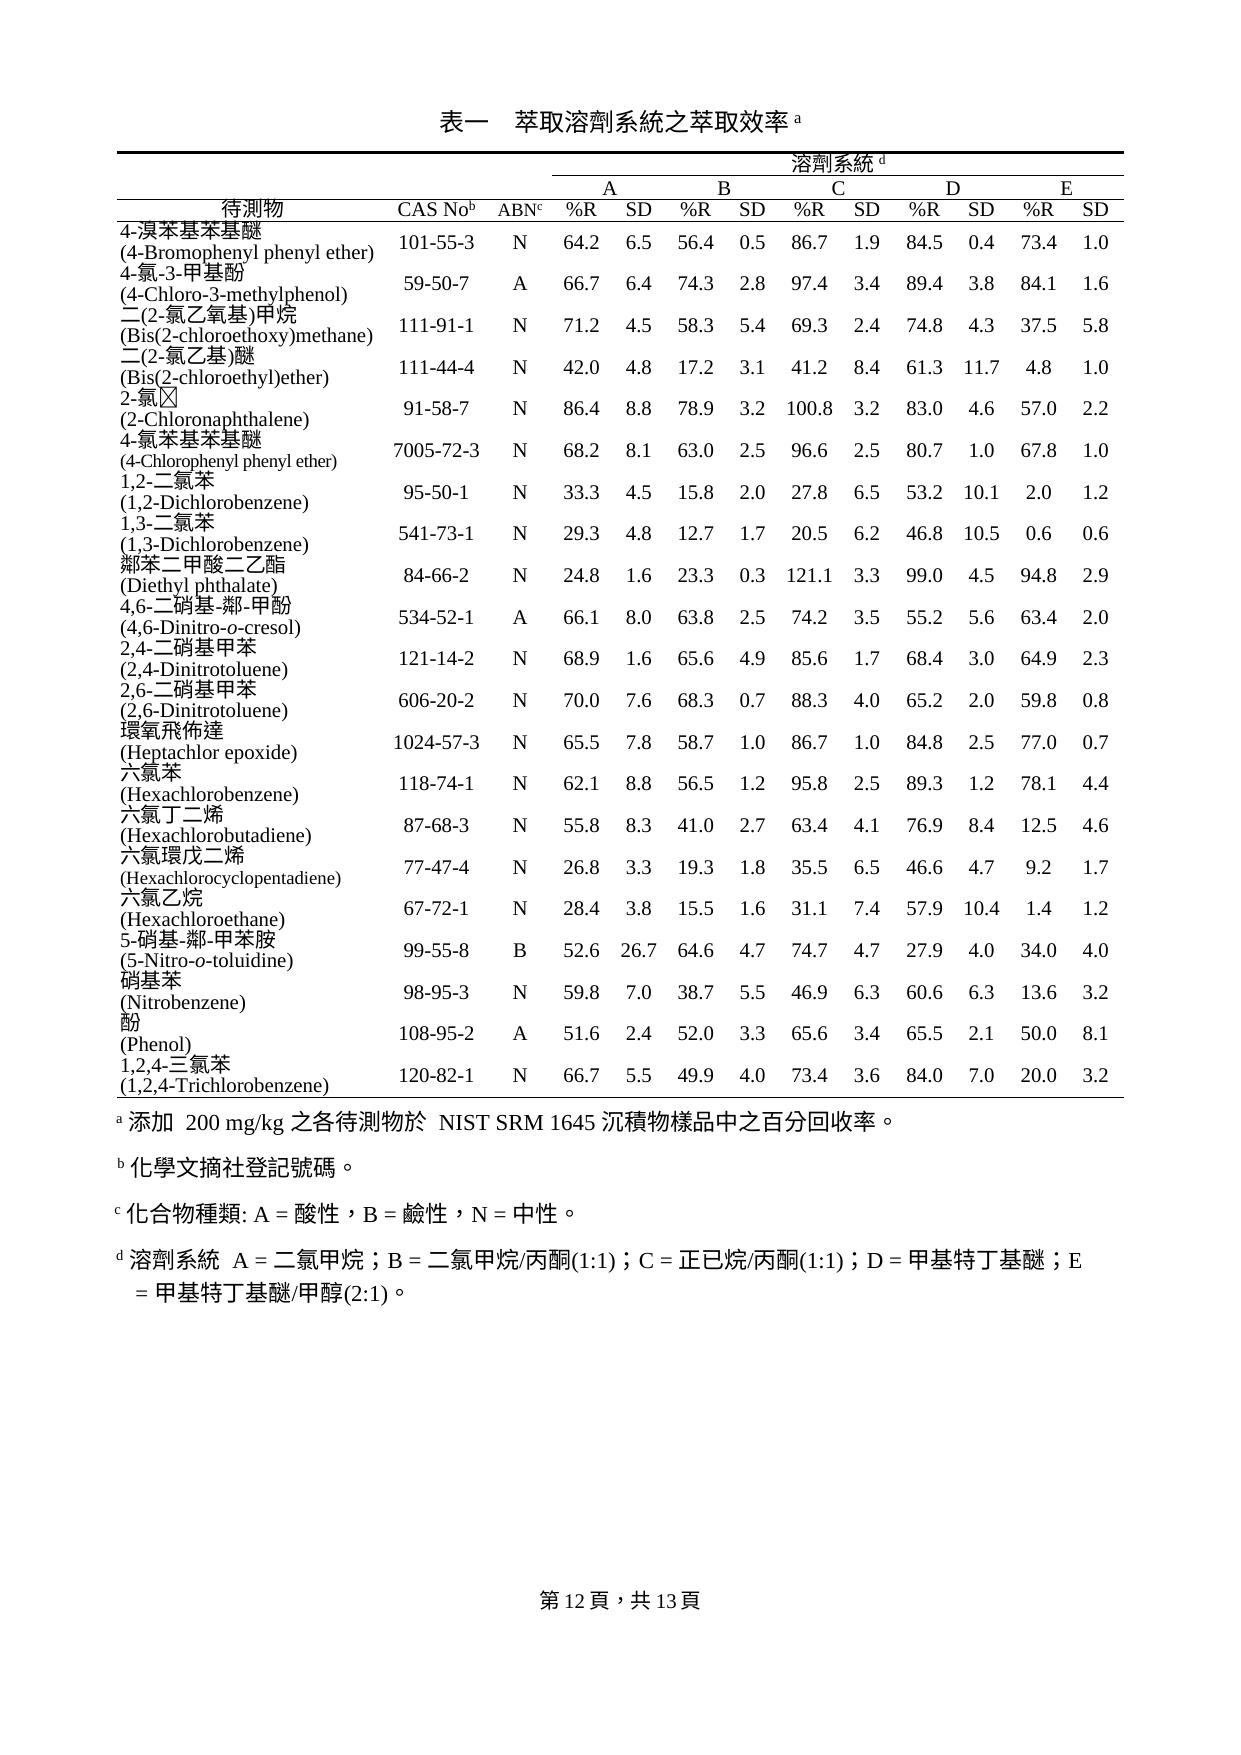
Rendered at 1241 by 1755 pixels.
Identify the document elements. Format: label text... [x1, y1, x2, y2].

text d 溶劑系統 A = 二氯甲烷；B = 二氯甲烷/丙酮(1:1)；C = 正已烷/丙酮(1:1)；D = 甲基特丁基醚；E = 甲基特丁基醚/甲醇(2:1)。 [116, 1241, 1093, 1308]
table_cell 1.7 [838, 639, 896, 680]
table_cell 6.2 [838, 514, 896, 555]
table_cell 1.0 [724, 722, 781, 764]
table_cell 3.0 [953, 639, 1010, 680]
table_cell D [896, 176, 1010, 199]
table_cell N [487, 889, 552, 930]
table_cell N [487, 305, 552, 347]
table_cell 534-52-1 [385, 597, 487, 639]
table_cell 六氯環戊二烯 (Hexachlorocyclopentadiene) [117, 847, 385, 889]
table_cell 64.2 [552, 222, 610, 264]
table_cell 73.4 [781, 1055, 838, 1097]
table_cell 4.8 [610, 514, 667, 555]
table_cell 63.8 [667, 597, 724, 639]
table_cell 2.5 [724, 597, 781, 639]
table_cell 1,2,4-三氯苯 (1,2,4-Trichlorobenzene) [117, 1055, 385, 1097]
table_cell 58.7 [667, 722, 724, 764]
table_cell 鄰苯二甲酸二乙酯 (Diethyl phthalate) [117, 555, 385, 597]
table_cell 4.9 [724, 639, 781, 680]
table_cell 2.0 [1010, 472, 1067, 514]
table_cell 56.5 [667, 764, 724, 805]
table_cell 0.8 [1067, 680, 1123, 722]
table_cell 4-氯-3-甲基酚 (4-Chloro-3-methylphenol) [117, 264, 385, 305]
text c 化合物種類: A = 酸性，B = 鹼性，N = 中性。 [114, 1196, 1093, 1229]
table_cell 27.8 [781, 472, 838, 514]
table_cell 2.0 [1067, 597, 1123, 639]
table_cell %R [781, 200, 838, 221]
table_cell 61.3 [896, 347, 953, 389]
table_cell 57.0 [1010, 389, 1067, 430]
table_cell 111-91-1 [385, 305, 487, 347]
table_cell 23.3 [667, 555, 724, 597]
table_cell 3.3 [724, 1014, 781, 1055]
table_cell 15.5 [667, 889, 724, 930]
table_cell 68.3 [667, 680, 724, 722]
table_cell 68.9 [552, 639, 610, 680]
table_cell 77.0 [1010, 722, 1067, 764]
table_cell B [667, 176, 781, 199]
table_cell 1.6 [610, 639, 667, 680]
table_cell 0.5 [724, 222, 781, 264]
table_cell 78.1 [1010, 764, 1067, 805]
table_cell 84.1 [1010, 264, 1067, 305]
table_cell A [552, 176, 667, 199]
table_cell 3.2 [724, 389, 781, 430]
table_cell N [487, 514, 552, 555]
table_cell 12.5 [1010, 805, 1067, 847]
table_cell 13.6 [1010, 972, 1067, 1014]
table_cell 待測物 [117, 200, 385, 221]
table_cell 118-74-1 [385, 764, 487, 805]
table_cell 2.5 [838, 430, 896, 472]
table_cell 2.5 [838, 764, 896, 805]
table_cell 70.0 [552, 680, 610, 722]
table_cell 65.2 [896, 680, 953, 722]
table_cell 1.9 [838, 222, 896, 264]
table_cell 64.6 [667, 930, 724, 972]
table_cell 4.4 [1067, 764, 1123, 805]
table_cell 1.0 [953, 430, 1010, 472]
table_cell 26.7 [610, 930, 667, 972]
table_cell 6.3 [953, 972, 1010, 1014]
table_cell 8.4 [953, 805, 1010, 847]
table_cell 3.2 [838, 389, 896, 430]
table_cell 77-47-4 [385, 847, 487, 889]
table_cell 4.0 [724, 1055, 781, 1097]
table_cell 95-50-1 [385, 472, 487, 514]
table_cell 55.2 [896, 597, 953, 639]
table_cell 0.6 [1010, 514, 1067, 555]
table_cell 57.9 [896, 889, 953, 930]
table_cell 64.9 [1010, 639, 1067, 680]
table_cell 58.3 [667, 305, 724, 347]
table_cell 8.1 [610, 430, 667, 472]
table_cell 29.3 [552, 514, 610, 555]
table_cell 二(2-氯乙氧基)甲烷 (Bis(2-chloroethoxy)methane) [117, 305, 385, 347]
table_cell N [487, 722, 552, 764]
table_cell 51.6 [552, 1014, 610, 1055]
table_cell A [487, 264, 552, 305]
table_cell 4.8 [610, 347, 667, 389]
table_cell 4.3 [953, 305, 1010, 347]
table_cell 8.0 [610, 597, 667, 639]
table_cell 8.8 [610, 764, 667, 805]
table_cell 89.4 [896, 264, 953, 305]
table_cell 0.4 [953, 222, 1010, 264]
table_cell 2.4 [610, 1014, 667, 1055]
table_cell A [487, 1014, 552, 1055]
table_cell 4.8 [1010, 347, 1067, 389]
table_cell 6.5 [838, 847, 896, 889]
table_cell 65.6 [667, 639, 724, 680]
table_cell 7005-72-3 [385, 430, 487, 472]
table_cell 78.9 [667, 389, 724, 430]
table_cell 108-95-2 [385, 1014, 487, 1055]
table_cell 68.2 [552, 430, 610, 472]
table_header [552, 154, 781, 175]
table_cell 41.0 [667, 805, 724, 847]
table_cell 4.5 [953, 555, 1010, 597]
table_cell 5.6 [953, 597, 1010, 639]
table_header [896, 154, 1123, 175]
table_cell 10.1 [953, 472, 1010, 514]
table_cell 3.5 [838, 597, 896, 639]
table_cell 41.2 [781, 347, 838, 389]
table_cell %R [667, 200, 724, 221]
table_cell 27.9 [896, 930, 953, 972]
table_cell 4-氯苯基苯基醚 (4-Chlorophenyl phenyl ether) [117, 430, 385, 472]
table_cell N [487, 764, 552, 805]
table_cell %R [896, 200, 953, 221]
table_cell 65.5 [896, 1014, 953, 1055]
table_cell 606-20-2 [385, 680, 487, 722]
table_cell 5.8 [1067, 305, 1123, 347]
table_cell 1.0 [1067, 430, 1123, 472]
table_cell 86.7 [781, 222, 838, 264]
table_cell 37.5 [1010, 305, 1067, 347]
table_cell 6.5 [610, 222, 667, 264]
table_cell 1024-57-3 [385, 722, 487, 764]
table_cell 3.2 [1067, 972, 1123, 1014]
table_cell 0.3 [724, 555, 781, 597]
text 表一 萃取溶劑系統之萃取效率a [148, 101, 1093, 139]
table_cell 52.0 [667, 1014, 724, 1055]
table_cell 84.5 [896, 222, 953, 264]
table_cell 2.5 [953, 722, 1010, 764]
table_cell 83.0 [896, 389, 953, 430]
table_cell 95.8 [781, 764, 838, 805]
table_cell 121-14-2 [385, 639, 487, 680]
table_cell 2.2 [1067, 389, 1123, 430]
table_cell 7.8 [610, 722, 667, 764]
table_cell 環氧飛佈達 (Heptachlor epoxide) [117, 722, 385, 764]
table_cell 8.4 [838, 347, 896, 389]
table_cell 53.2 [896, 472, 953, 514]
table_cell 59.8 [1010, 680, 1067, 722]
table_cell A [487, 597, 552, 639]
table_cell 46.8 [896, 514, 953, 555]
text b 化學文摘社登記號碼。 [117, 1150, 1093, 1183]
table_cell 2.8 [724, 264, 781, 305]
table_cell 84.0 [896, 1055, 953, 1097]
table_cell 6.4 [610, 264, 667, 305]
table_cell 31.1 [781, 889, 838, 930]
table_cell 0.7 [724, 680, 781, 722]
table_cell N [487, 805, 552, 847]
table_cell 0.6 [1067, 514, 1123, 555]
table_cell 100.8 [781, 389, 838, 430]
table_cell 2.0 [724, 472, 781, 514]
table_cell 59-50-7 [385, 264, 487, 305]
table_cell 六氯乙烷 (Hexachloroethane) [117, 889, 385, 930]
table_cell 4.5 [610, 305, 667, 347]
table_cell 7.4 [838, 889, 896, 930]
table_cell 2.9 [1067, 555, 1123, 597]
table_cell 68.4 [896, 639, 953, 680]
table_cell 4,6-二硝基-鄰-甲酚 (4,6-Dinitro-o-cresol) [117, 597, 385, 639]
table_cell 74.7 [781, 930, 838, 972]
table_cell 6.5 [838, 472, 896, 514]
table_cell 4.0 [1067, 930, 1123, 972]
table_cell 74.3 [667, 264, 724, 305]
table_cell N [487, 639, 552, 680]
table_cell 11.7 [953, 347, 1010, 389]
table_cell 96.6 [781, 430, 838, 472]
table_cell N [487, 222, 552, 264]
table_header 溶劑系統d [781, 154, 896, 175]
table_cell 62.1 [552, 764, 610, 805]
table_cell 71.2 [552, 305, 610, 347]
table_cell 1.6 [610, 555, 667, 597]
table_cell 3.3 [610, 847, 667, 889]
table_cell 4-溴苯基苯基醚 (4-Bromophenyl phenyl ether) [117, 222, 385, 264]
table_cell 3.2 [1067, 1055, 1123, 1097]
table_cell 19.3 [667, 847, 724, 889]
table_cell 101-55-3 [385, 222, 487, 264]
table_cell 3.1 [724, 347, 781, 389]
table_cell 69.3 [781, 305, 838, 347]
table_header [117, 154, 552, 199]
table_cell 1.2 [1067, 472, 1123, 514]
table_cell 74.8 [896, 305, 953, 347]
table_cell 1.7 [724, 514, 781, 555]
table_cell 4.7 [953, 847, 1010, 889]
table_cell 1.2 [724, 764, 781, 805]
table_cell 74.2 [781, 597, 838, 639]
table_cell 4.7 [724, 930, 781, 972]
table_cell N [487, 680, 552, 722]
table_cell 84-66-2 [385, 555, 487, 597]
table_cell 1.6 [1067, 264, 1123, 305]
table_cell 7.0 [610, 972, 667, 1014]
table_cell 49.9 [667, 1055, 724, 1097]
table_cell 66.1 [552, 597, 610, 639]
table_cell SD [953, 200, 1010, 221]
table_cell N [487, 972, 552, 1014]
table_cell N [487, 430, 552, 472]
table_cell 541-73-1 [385, 514, 487, 555]
table_cell 59.8 [552, 972, 610, 1014]
table_cell C [781, 176, 896, 199]
table_cell 3.4 [838, 1014, 896, 1055]
table_cell 六氯苯 (Hexachlorobenzene) [117, 764, 385, 805]
table_cell 六氯丁二烯 (Hexachlorobutadiene) [117, 805, 385, 847]
table_cell 65.5 [552, 722, 610, 764]
table_cell 1.0 [838, 722, 896, 764]
table_cell 4.0 [838, 680, 896, 722]
table_cell 2.0 [953, 680, 1010, 722]
table_cell 12.7 [667, 514, 724, 555]
table_cell 66.7 [552, 1055, 610, 1097]
table_cell %R [552, 200, 610, 221]
table_cell 2-氯 (2-Chloronaphthalene) [117, 389, 385, 430]
table_cell SD [838, 200, 896, 221]
table_cell 50.0 [1010, 1014, 1067, 1055]
table_cell 60.6 [896, 972, 953, 1014]
table_cell 2.7 [724, 805, 781, 847]
table_cell 1,3-二氯苯 (1,3-Dichlorobenzene) [117, 514, 385, 555]
table_cell 2.1 [953, 1014, 1010, 1055]
table_cell 67.8 [1010, 430, 1067, 472]
table_cell 4.6 [953, 389, 1010, 430]
table_cell 35.5 [781, 847, 838, 889]
table_cell B [487, 930, 552, 972]
table_cell 2.3 [1067, 639, 1123, 680]
table_cell 76.9 [896, 805, 953, 847]
table_cell 2.4 [838, 305, 896, 347]
table_cell 8.1 [1067, 1014, 1123, 1055]
table_cell SD [1067, 200, 1123, 221]
table_cell 87-68-3 [385, 805, 487, 847]
table_cell 99.0 [896, 555, 953, 597]
table_cell 42.0 [552, 347, 610, 389]
table_cell 86.7 [781, 722, 838, 764]
table_cell 8.8 [610, 389, 667, 430]
table_cell 63.0 [667, 430, 724, 472]
table_cell 5.5 [610, 1055, 667, 1097]
table_cell SD [724, 200, 781, 221]
table_cell 6.3 [838, 972, 896, 1014]
table_cell E [1010, 176, 1123, 199]
table_cell 3.6 [838, 1055, 896, 1097]
table_cell 1.8 [724, 847, 781, 889]
table_cell 10.5 [953, 514, 1010, 555]
table_cell 1.0 [1067, 347, 1123, 389]
table_cell 98-95-3 [385, 972, 487, 1014]
table_cell 1.2 [1067, 889, 1123, 930]
table_cell 15.8 [667, 472, 724, 514]
table_cell 0.7 [1067, 722, 1123, 764]
table_cell N [487, 847, 552, 889]
table_cell 5-硝基-鄰-甲苯胺 (5-Nitro-o-toluidine) [117, 930, 385, 972]
table_cell 2.5 [724, 430, 781, 472]
table_cell 46.6 [896, 847, 953, 889]
table_cell 1.0 [1067, 222, 1123, 264]
table_cell 二(2-氯乙基)醚 (Bis(2-chloroethyl)ether) [117, 347, 385, 389]
table_cell ABNc [487, 200, 552, 221]
table_cell 4.7 [838, 930, 896, 972]
table_cell N [487, 472, 552, 514]
table_cell 10.4 [953, 889, 1010, 930]
table_cell 65.6 [781, 1014, 838, 1055]
table_cell 24.8 [552, 555, 610, 597]
table_cell 26.8 [552, 847, 610, 889]
table_cell 2,6-二硝基甲苯 (2,6-Dinitrotoluene) [117, 680, 385, 722]
table_cell 89.3 [896, 764, 953, 805]
table_cell 4.5 [610, 472, 667, 514]
table_cell 8.3 [610, 805, 667, 847]
table_cell 63.4 [1010, 597, 1067, 639]
table_cell 99-55-8 [385, 930, 487, 972]
table_cell 52.6 [552, 930, 610, 972]
table_cell 5.5 [724, 972, 781, 1014]
table_cell 73.4 [1010, 222, 1067, 264]
table_cell 1.4 [1010, 889, 1067, 930]
table_cell 1,2-二氯苯 (1,2-Dichlorobenzene) [117, 472, 385, 514]
table_cell 80.7 [896, 430, 953, 472]
table_cell 3.8 [953, 264, 1010, 305]
table_cell 56.4 [667, 222, 724, 264]
table_cell 97.4 [781, 264, 838, 305]
table_cell 4.0 [953, 930, 1010, 972]
table_cell 88.3 [781, 680, 838, 722]
table_cell N [487, 347, 552, 389]
table_cell 4.1 [838, 805, 896, 847]
table_cell 85.6 [781, 639, 838, 680]
table_cell 2,4-二硝基甲苯 (2,4-Dinitrotoluene) [117, 639, 385, 680]
table_cell 121.1 [781, 555, 838, 597]
table_cell 86.4 [552, 389, 610, 430]
table_cell 91-58-7 [385, 389, 487, 430]
text a 添加 200 mg/kg 之各待測物於 NIST SRM 1645 沉積物樣品中之百分回收率。 [116, 1104, 1093, 1137]
table_cell 1.6 [724, 889, 781, 930]
table_cell 63.4 [781, 805, 838, 847]
table_cell 1.2 [953, 764, 1010, 805]
table_cell 33.3 [552, 472, 610, 514]
table_cell 66.7 [552, 264, 610, 305]
table_cell 38.7 [667, 972, 724, 1014]
table_cell 酚 (Phenol) [117, 1014, 385, 1055]
table_cell 20.0 [1010, 1055, 1067, 1097]
table_cell 1.7 [1067, 847, 1123, 889]
table_cell 4.6 [1067, 805, 1123, 847]
table_cell 7.0 [953, 1055, 1010, 1097]
table_cell 34.0 [1010, 930, 1067, 972]
table_cell 20.5 [781, 514, 838, 555]
table_cell 94.8 [1010, 555, 1067, 597]
table_cell 5.4 [724, 305, 781, 347]
table_cell SD [610, 200, 667, 221]
table_cell 3.3 [838, 555, 896, 597]
table_cell 28.4 [552, 889, 610, 930]
table_cell 3.4 [838, 264, 896, 305]
table_cell N [487, 1055, 552, 1097]
table_cell N [487, 389, 552, 430]
table_cell 67-72-1 [385, 889, 487, 930]
table_cell CAS Nob [385, 200, 487, 221]
table_cell 111-44-4 [385, 347, 487, 389]
table_cell N [487, 555, 552, 597]
table_cell 17.2 [667, 347, 724, 389]
table_cell 120-82-1 [385, 1055, 487, 1097]
table_cell 7.6 [610, 680, 667, 722]
table_cell 84.8 [896, 722, 953, 764]
table_cell 3.8 [610, 889, 667, 930]
table_cell 55.8 [552, 805, 610, 847]
table_cell 46.9 [781, 972, 838, 1014]
table_cell 硝基苯 (Nitrobenzene) [117, 972, 385, 1014]
table_cell 9.2 [1010, 847, 1067, 889]
table_cell %R [1010, 200, 1067, 221]
